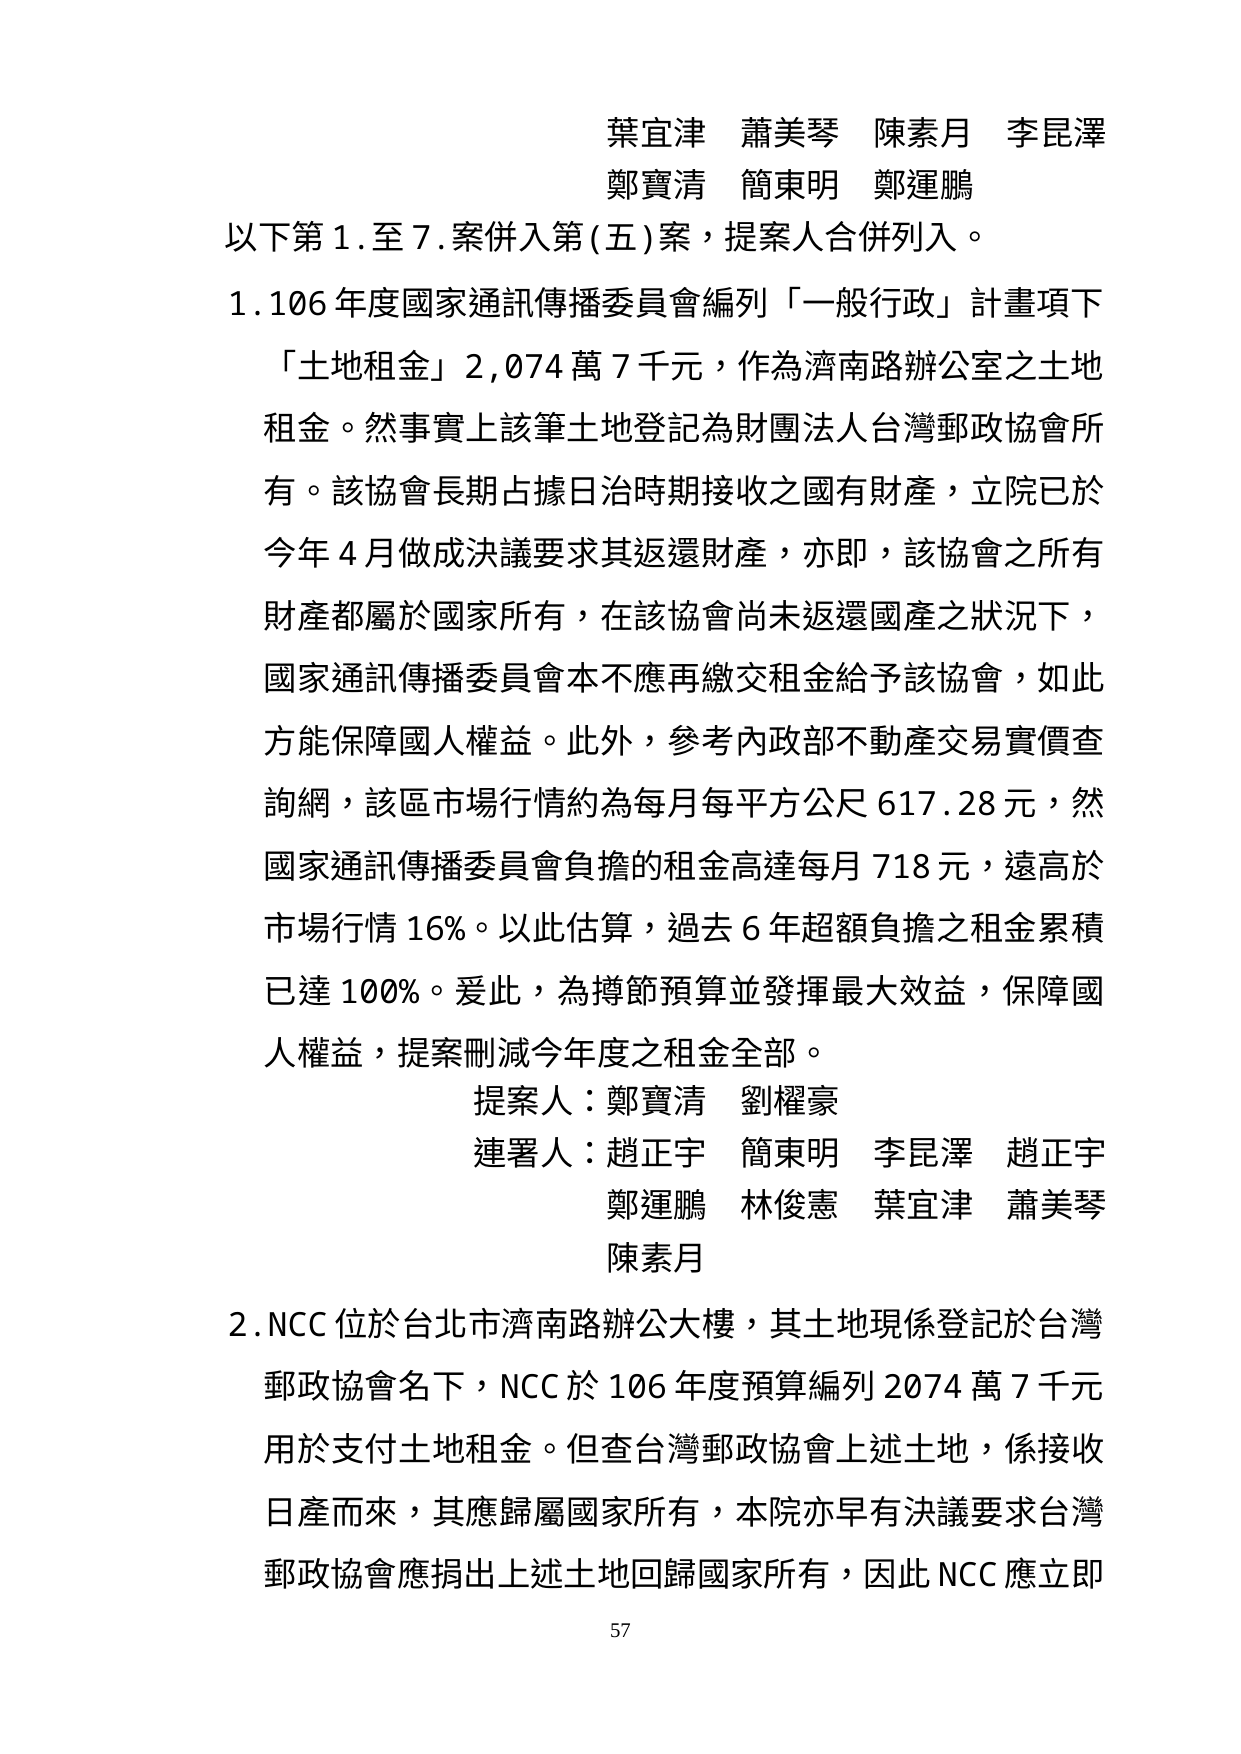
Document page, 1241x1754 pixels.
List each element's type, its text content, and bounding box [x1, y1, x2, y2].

text 1.106年度國家通訊傳播委員會編列「一般行政」計畫項下「土地租金」2,074萬7千元，作為濟南路辦公室之土地租金。然事實上該筆土地登記為財團法人台灣郵政協會所有。該協會長期占據日治時期接收之國有財產，立院已於今年4月做成決議要求其返還財產，亦即，該協會之所有財產都屬於國家所有，在該協會尚未返還國產之狀況下，國家通訊傳播委員會本不應再繳交租金給予該協會，如此方能保障國人權益。此外，參考內政部不動產交易實價查詢網，該區市場行情約為每月每平方公尺617.28元，然國家通訊傳播委員會負擔的租金高達每月718元，遠高於市場行情16%。以此估算，過去6年超額負擔之租金累積已達100%。爰此，為撙節預算並發揮最大效益，保障國人權益，提案刪減今年度之租金全部。 [227, 259, 1104, 1072]
text 2.NCC位於台北市濟南路辦公大樓，其土地現係登記於台灣郵政協會名下，NCC於106年度預算編列2074萬7千元用於支付土地租金。但查台灣郵政協會上述土地，係接收日產而來，其應歸屬國家所有，本院亦早有決議要求台灣郵政協會應捐出上述土地回歸國家所有，因此NCC應立即 [227, 1280, 1104, 1593]
text 以下第1.至7.案併入第(五)案，提案人合併列入。 [224, 207, 1104, 259]
text 提案人：鄭寶清 劉櫂豪 [473, 1072, 1117, 1124]
text 葉宜津 蕭美琴 陳素月 李昆澤 鄭寶清 簡東明 鄭運鵬 [473, 103, 1117, 207]
text 連署人：趙正宇 簡東明 李昆澤 趙正宇 鄭運鵬 林俊憲 葉宜津 蕭美琴 陳素月 [473, 1124, 1117, 1280]
